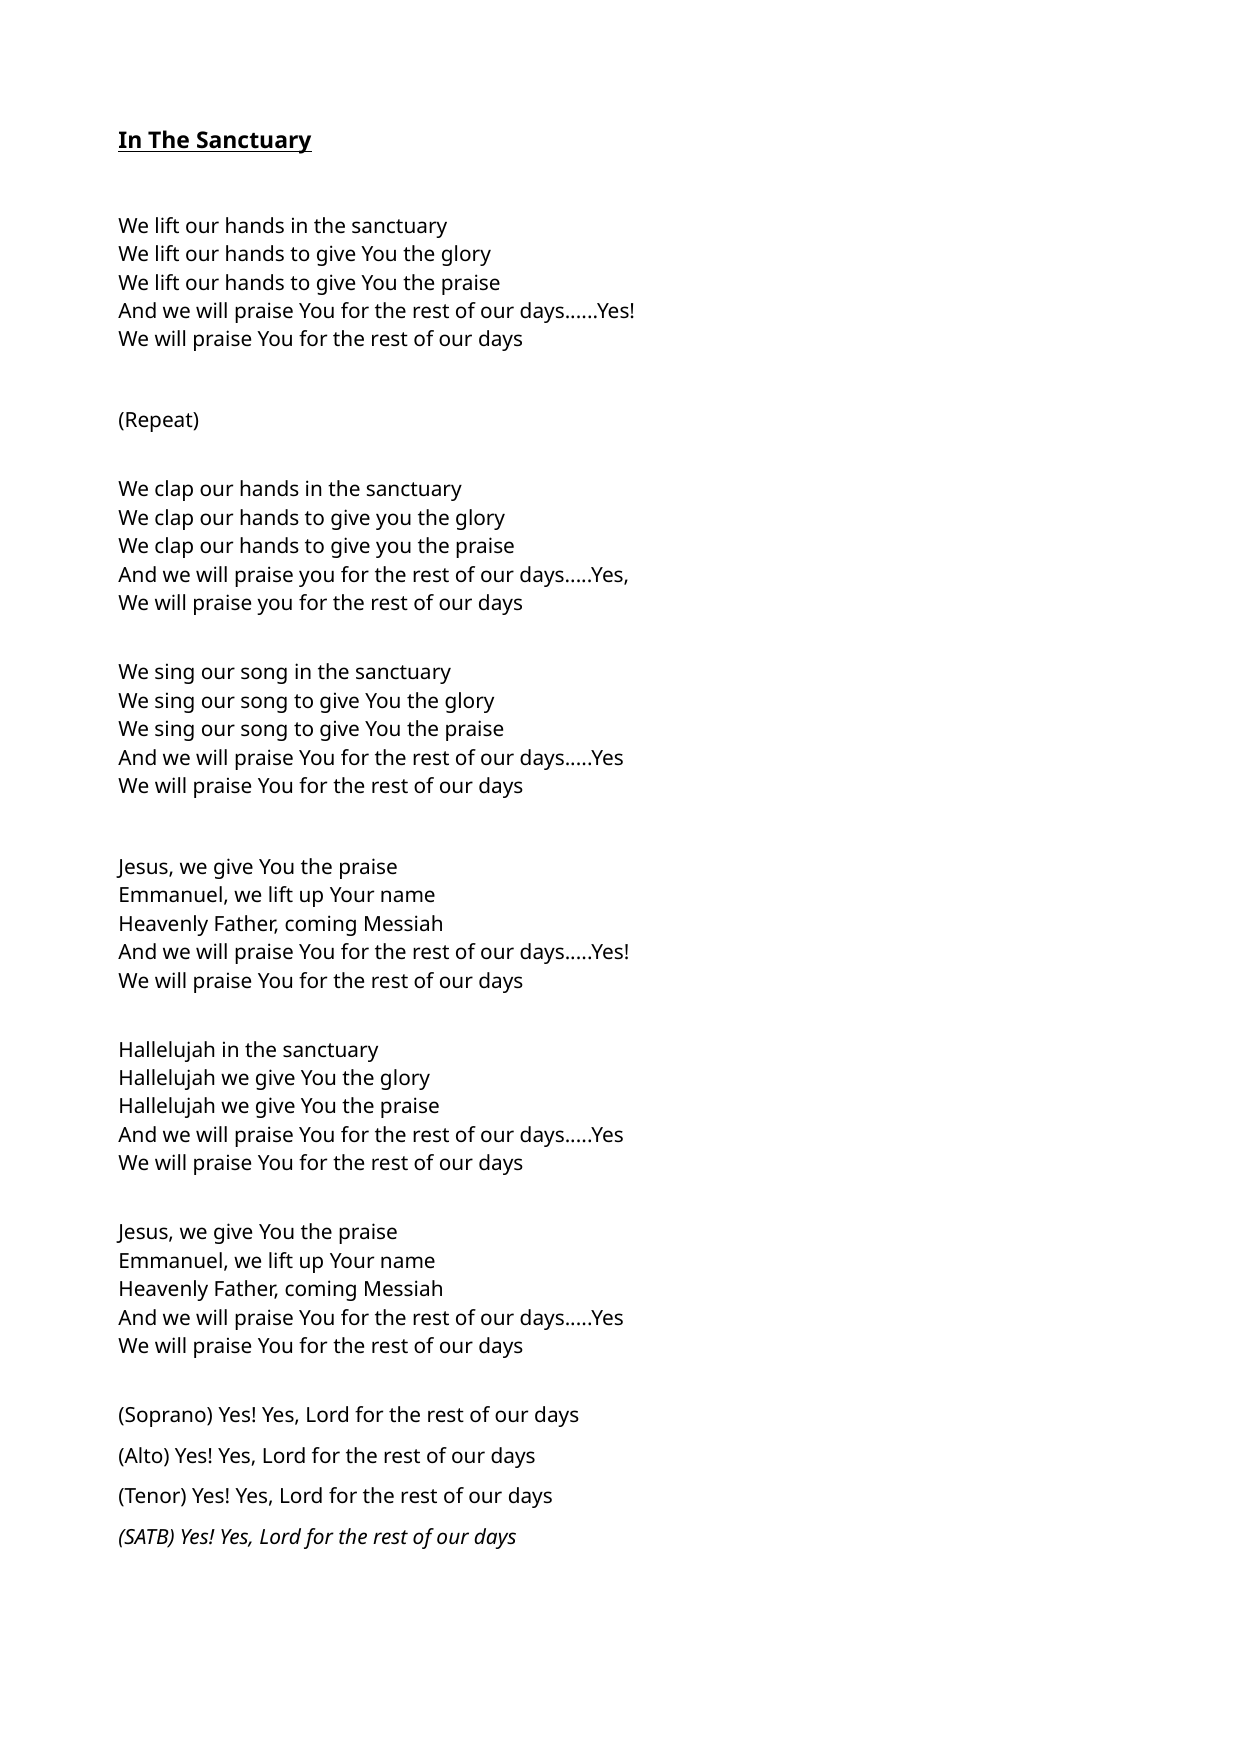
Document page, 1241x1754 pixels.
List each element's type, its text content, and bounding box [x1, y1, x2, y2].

text In The Sanctuary [118, 124, 1122, 155]
text (SATB) Yes! Yes, Lord for the rest of our days [118, 1522, 1122, 1550]
text (Tenor) Yes! Yes, Lord for the rest of our days [118, 1481, 1122, 1510]
text We sing our song in the sanctuary We sing our song to give You the glory We sing our song to give You the praise And we will praise You for the rest of our days.....Yes We will praise You for the rest of our days [118, 629, 1122, 799]
text Jesus, we give You the praise Emmanuel, we lift up Your name Heavenly Father, coming Messiah And we will praise You for the rest of our days.....Yes We will praise You for the rest of our days [118, 1189, 1122, 1388]
text Hallelujah in the sanctuary Hallelujah we give You the glory Hallelujah we give You the praise And we will praise You for the rest of our days.....Yes We will praise You for the rest of our days [118, 1035, 1122, 1177]
text (Soprano) Yes! Yes, Lord for the rest of our days [118, 1400, 1122, 1429]
text (Repeat) [118, 406, 1122, 434]
text We clap our hands in the sanctuary We clap our hands to give you the glory We clap our hands to give you the praise And we will praise you for the rest of our days.....Yes, We will praise you for the rest of our days [118, 446, 1122, 617]
text We lift our hands in the sanctuary We lift our hands to give You the glory We lift our hands to give You the praise And we will praise You for the rest of our days......Yes! We will praise You for the rest of our days [118, 211, 1122, 353]
text Jesus, we give You the praise Emmanuel, we lift up Your name Heavenly Father, coming Messiah And we will praise You for the rest of our days.....Yes! We will praise You for the rest of our days [118, 852, 1122, 1023]
text (Alto) Yes! Yes, Lord for the rest of our days [118, 1441, 1122, 1469]
